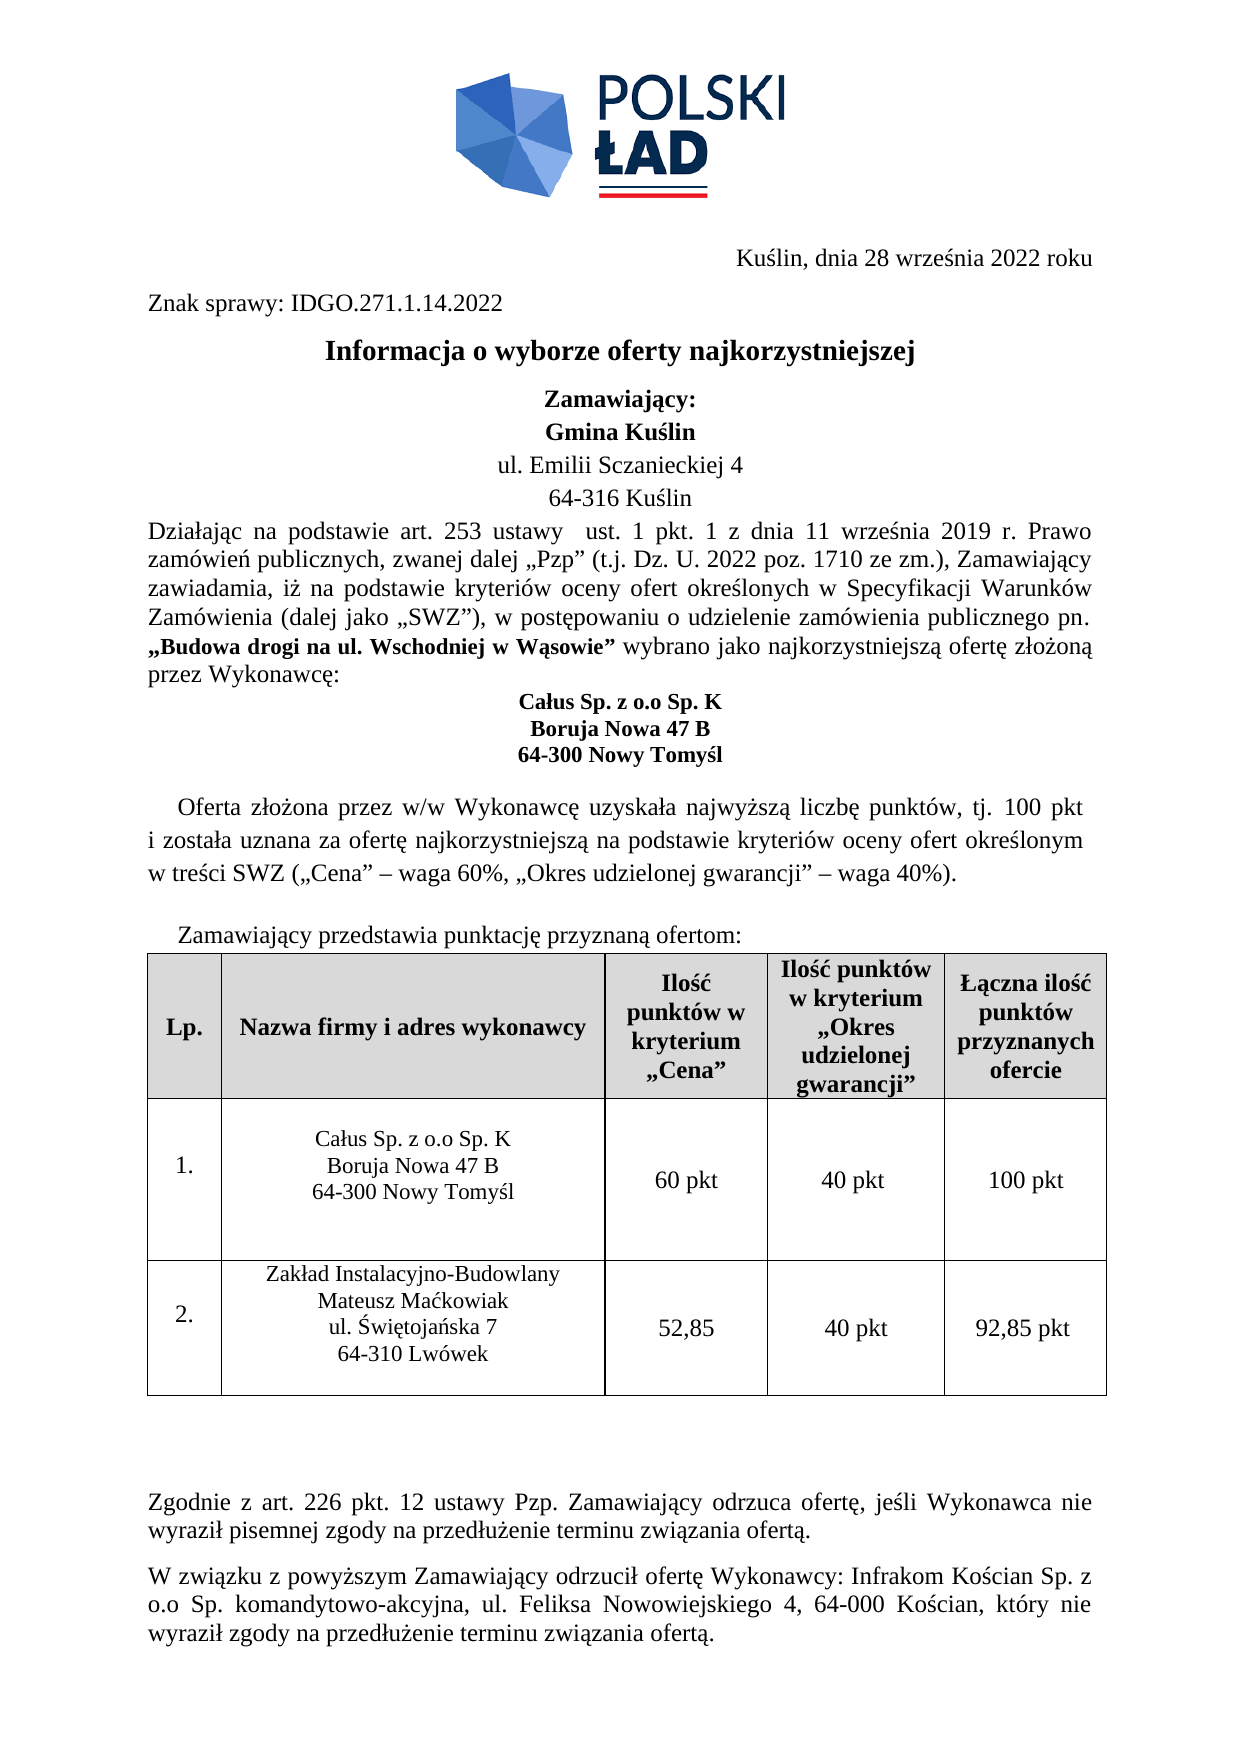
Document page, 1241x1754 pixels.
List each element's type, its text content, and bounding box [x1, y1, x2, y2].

text Kuślin, dnia 28 września 2022 roku [148, 243, 1093, 271]
table_cell Całus Sp. z o.o Sp. K Boruja Nowa 47 B 64-300 Nowy Tomyśl [222, 1099, 604, 1259]
table_header Łączna ilość punktów przyznanych ofercie [945, 954, 1106, 1098]
text Znak sprawy: IDGO.271.1.14.2022 [148, 288, 1093, 317]
text Boruja Nowa 47 B [148, 714, 1093, 741]
table_header Ilość punktów w kryterium „Okres udzielonej gwarancji” [768, 954, 944, 1098]
text Zamawiający przedstawia punktację przyznaną ofertom: [148, 920, 1093, 949]
table_cell 92,85 pkt [945, 1261, 1106, 1395]
text Gmina Kuślin [148, 417, 1093, 445]
text 64-316 Kuślin [148, 483, 1093, 511]
table_cell 100 pkt [945, 1099, 1106, 1259]
table_header Lp. [148, 954, 221, 1098]
text 64-300 Nowy Tomyśl [148, 741, 1093, 767]
text ul. Emilii Sczanieckiej 4 [148, 450, 1093, 478]
text Informacja o wyborze oferty najkorzystniejszej [148, 333, 1093, 367]
text Oferta złożona przez w/w Wykonawcę uzyskała najwyższą liczbę punktów, tj. 100 pkt i została uznana za ofertę najkorzystniejszą na podstawie kryteriów oceny ofert określonym w treści SWZ („Cena” – waga 60%, „Okres udzielonej gwarancji” – waga 40%). [148, 792, 1093, 887]
table_cell 60 pkt [606, 1099, 767, 1259]
table_cell Zakład Instalacyjno-Budowlany Mateusz Maćkowiak ul. Świętojańska 7 64-310 Lwówek [222, 1261, 604, 1395]
text Zgodnie z art. 226 pkt. 12 ustawy Pzp. Zamawiający odrzuca ofertę, jeśli Wykonawca nie wyraził pisemnej zgody na przedłużenie terminu związania ofertą. [148, 1487, 1093, 1544]
table_cell 1. [148, 1099, 221, 1259]
table_cell 2. [148, 1261, 221, 1395]
text Działając na podstawie art. 253 ustawy ust. 1 pkt. 1 z dnia 11 września 2019 r. Prawo zamówień publicznych, zwanej dalej „Pzp” (t.j. Dz. U. 2022 poz. 1710 ze zm.), Zamawiający zawiadamia, iż na podstawie kryteriów oceny ofert określonych w Specyfikacji Warunków Zamówienia (dalej jako „SWZ”), w postępowaniu o udzielenie zamówienia publicznego pn. „Budowa drogi na ul. Wschodniej w Wąsowie” wybrano jako najkorzystniejszą ofertę złożoną przez Wykonawcę: [148, 516, 1093, 688]
table_header Ilość punktów w kryterium „Cena” [606, 954, 767, 1098]
text W związku z powyższym Zamawiający odrzucił ofertę Wykonawcy: Infrakom Kościan Sp. z o.o Sp. komandytowo-akcyjna, ul. Feliksa Nowowiejskiego 4, 64-000 Kościan, który nie wyraził zgody na przedłużenie terminu związania ofertą. [148, 1561, 1093, 1647]
table_cell 40 pkt [768, 1261, 944, 1395]
text Całus Sp. z o.o Sp. K [148, 688, 1093, 714]
text Zamawiający: [148, 384, 1093, 412]
table_cell 40 pkt [768, 1099, 944, 1259]
table_cell 52,85 [606, 1261, 767, 1395]
table_header Nazwa firmy i adres wykonawcy [222, 954, 604, 1098]
